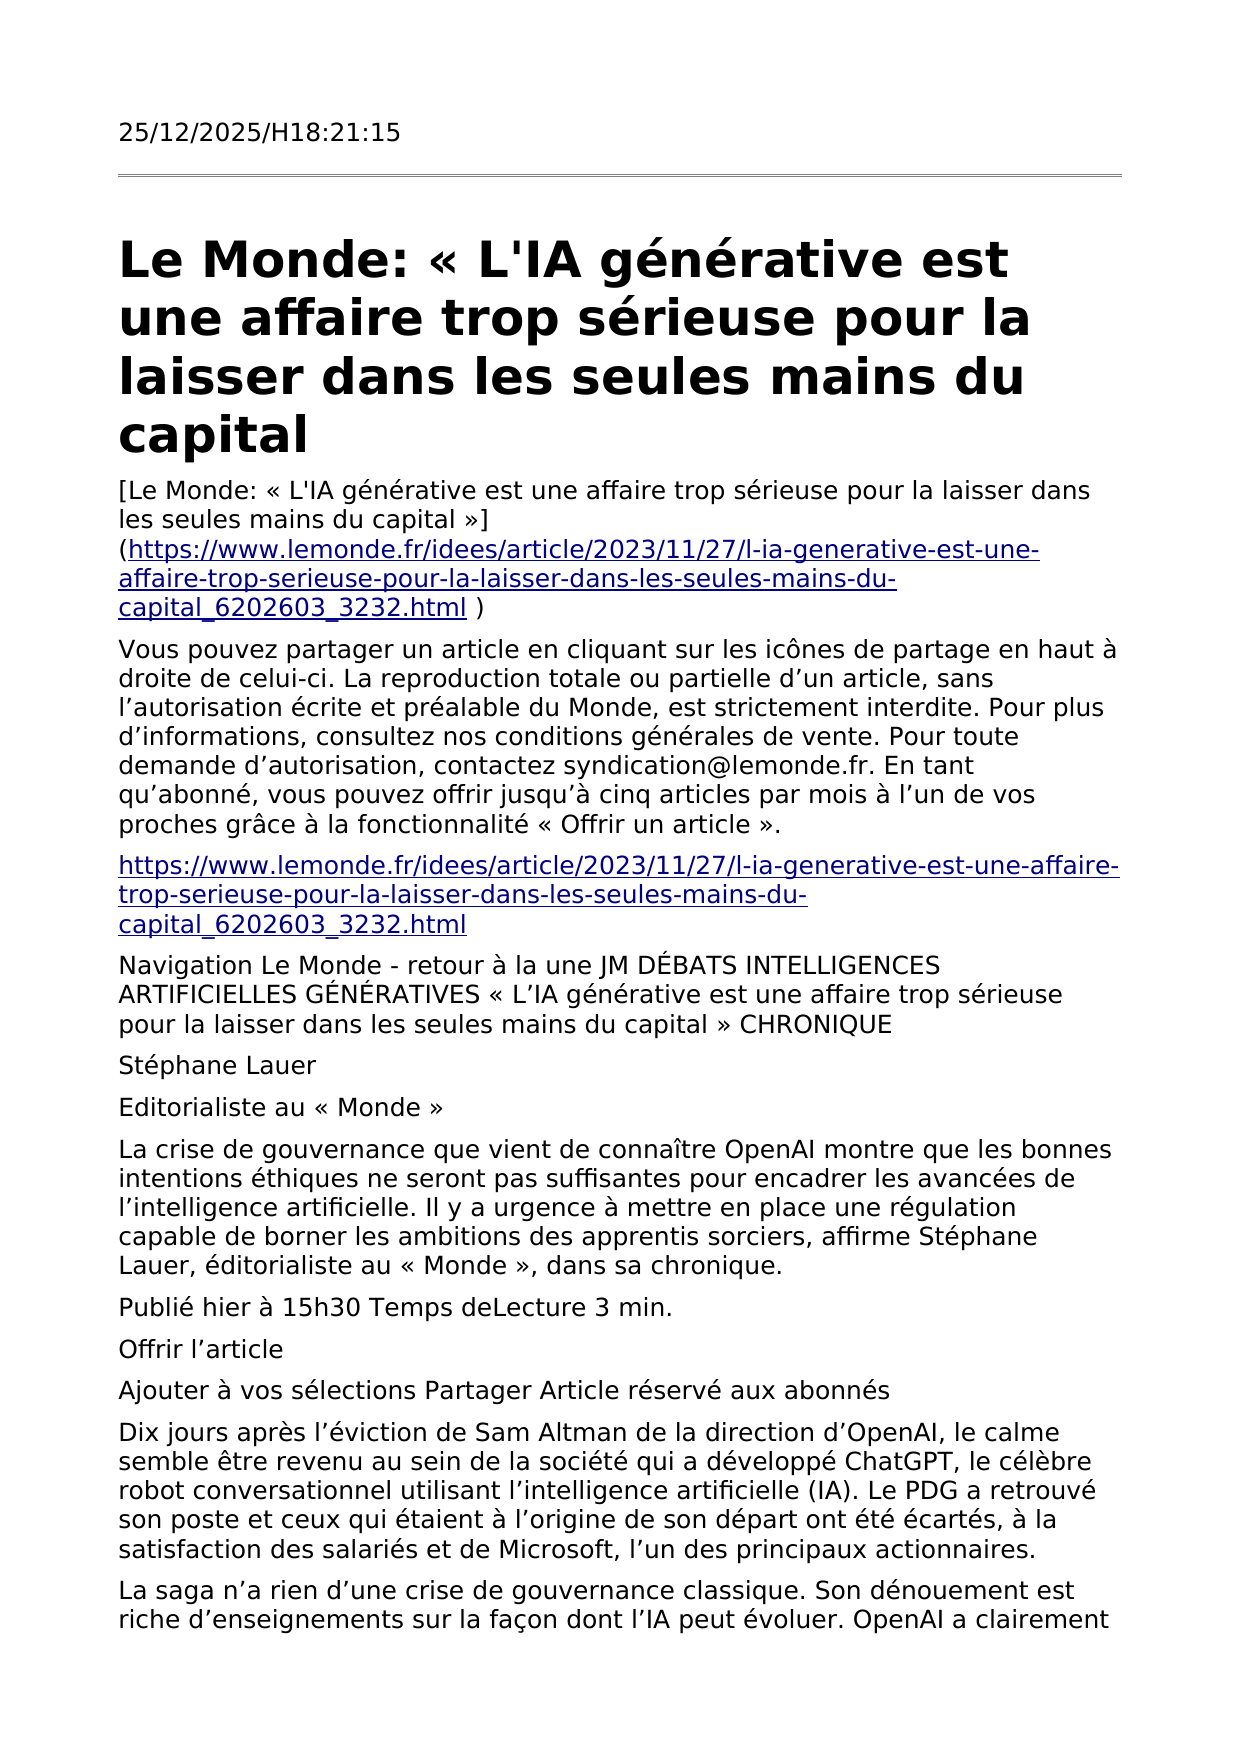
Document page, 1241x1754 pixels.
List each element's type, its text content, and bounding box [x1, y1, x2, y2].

text Dix jours après l’éviction de Sam Altman de la direction d’OpenAI, le calme semble être revenu au sein de la société qui a développé ChatGPT, le célèbre robot conversationnel utilisant l’intelligence artificielle (IA). Le PDG a retrouvé son poste et ceux qui étaient à l’origine de son départ ont été écartés, à la satisfaction des salariés et de Microsoft, l’un des principaux actionnaires. [118, 1418, 1122, 1564]
text Stéphane Lauer [118, 1052, 1122, 1081]
text La crise de gouvernance que vient de connaître OpenAI montre que les bonnes intentions éthiques ne seront pas suffisantes pour encadrer les avancées de l’intelligence artificielle. Il y a urgence à mettre en place une régulation capable de borner les ambitions des apprentis sorciers, affirme Stéphane Lauer, éditorialiste au « Monde », dans sa chronique. [118, 1135, 1122, 1281]
text La saga n’a rien d’une crise de gouvernance classique. Son dénouement est riche d’enseignements sur la façon dont l’IA peut évoluer. OpenAI a clairement [118, 1577, 1122, 1635]
text [Le Monde: « L'IA générative est une affaire trop sérieuse pour la laisser dans les seules mains du capital »](https://www.lemonde.fr/idees/article/2023/11/27/l-ia-generative-est-une-affaire-trop-serieuse-pour-la-laisser-dans-les-seules-mains-du-capital_6202603_3232.html ) [118, 477, 1122, 622]
text 25/12/2025/H18:21:15 [118, 118, 1122, 147]
text Vous pouvez partager un article en cliquant sur les icônes de partage en haut à droite de celui-ci. La reproduction totale ou partielle d’un article, sans l’autorisation écrite et préalable du Monde, est strictement interdite. Pour plus d’informations, consultez nos conditions générales de vente. Pour toute demande d’autorisation, contactez syndication@lemonde.fr. En tant qu’abonné, vous pouvez offrir jusqu’à cinq articles par mois à l’un de vos proches grâce à la fonctionnalité « Offrir un article ». [118, 635, 1122, 839]
text https://www.lemonde.fr/idees/article/2023/11/27/l-ia-generative-est-une-affaire-trop-serieuse-pour-la-laisser-dans-les-seules-mains-du-capital_6202603_3232.html [118, 852, 1122, 939]
subtitle Le Monde: « L'IA générative est une affaire trop sérieuse pour la laisser dans les seules mains du capital [118, 231, 1122, 464]
text Navigation Le Monde - retour à la une JM DÉBATS INTELLIGENCES ARTIFICIELLES GÉNÉRATIVES « L’IA générative est une affaire trop sérieuse pour la laisser dans les seules mains du capital » CHRONIQUE [118, 952, 1122, 1039]
text Publié hier à 15h30 Temps deLecture 3 min. [118, 1293, 1122, 1322]
text Ajouter à vos sélections Partager Article réservé aux abonnés [118, 1377, 1122, 1406]
text Editorialiste au « Monde » [118, 1093, 1122, 1122]
text Offrir l’article [118, 1335, 1122, 1364]
